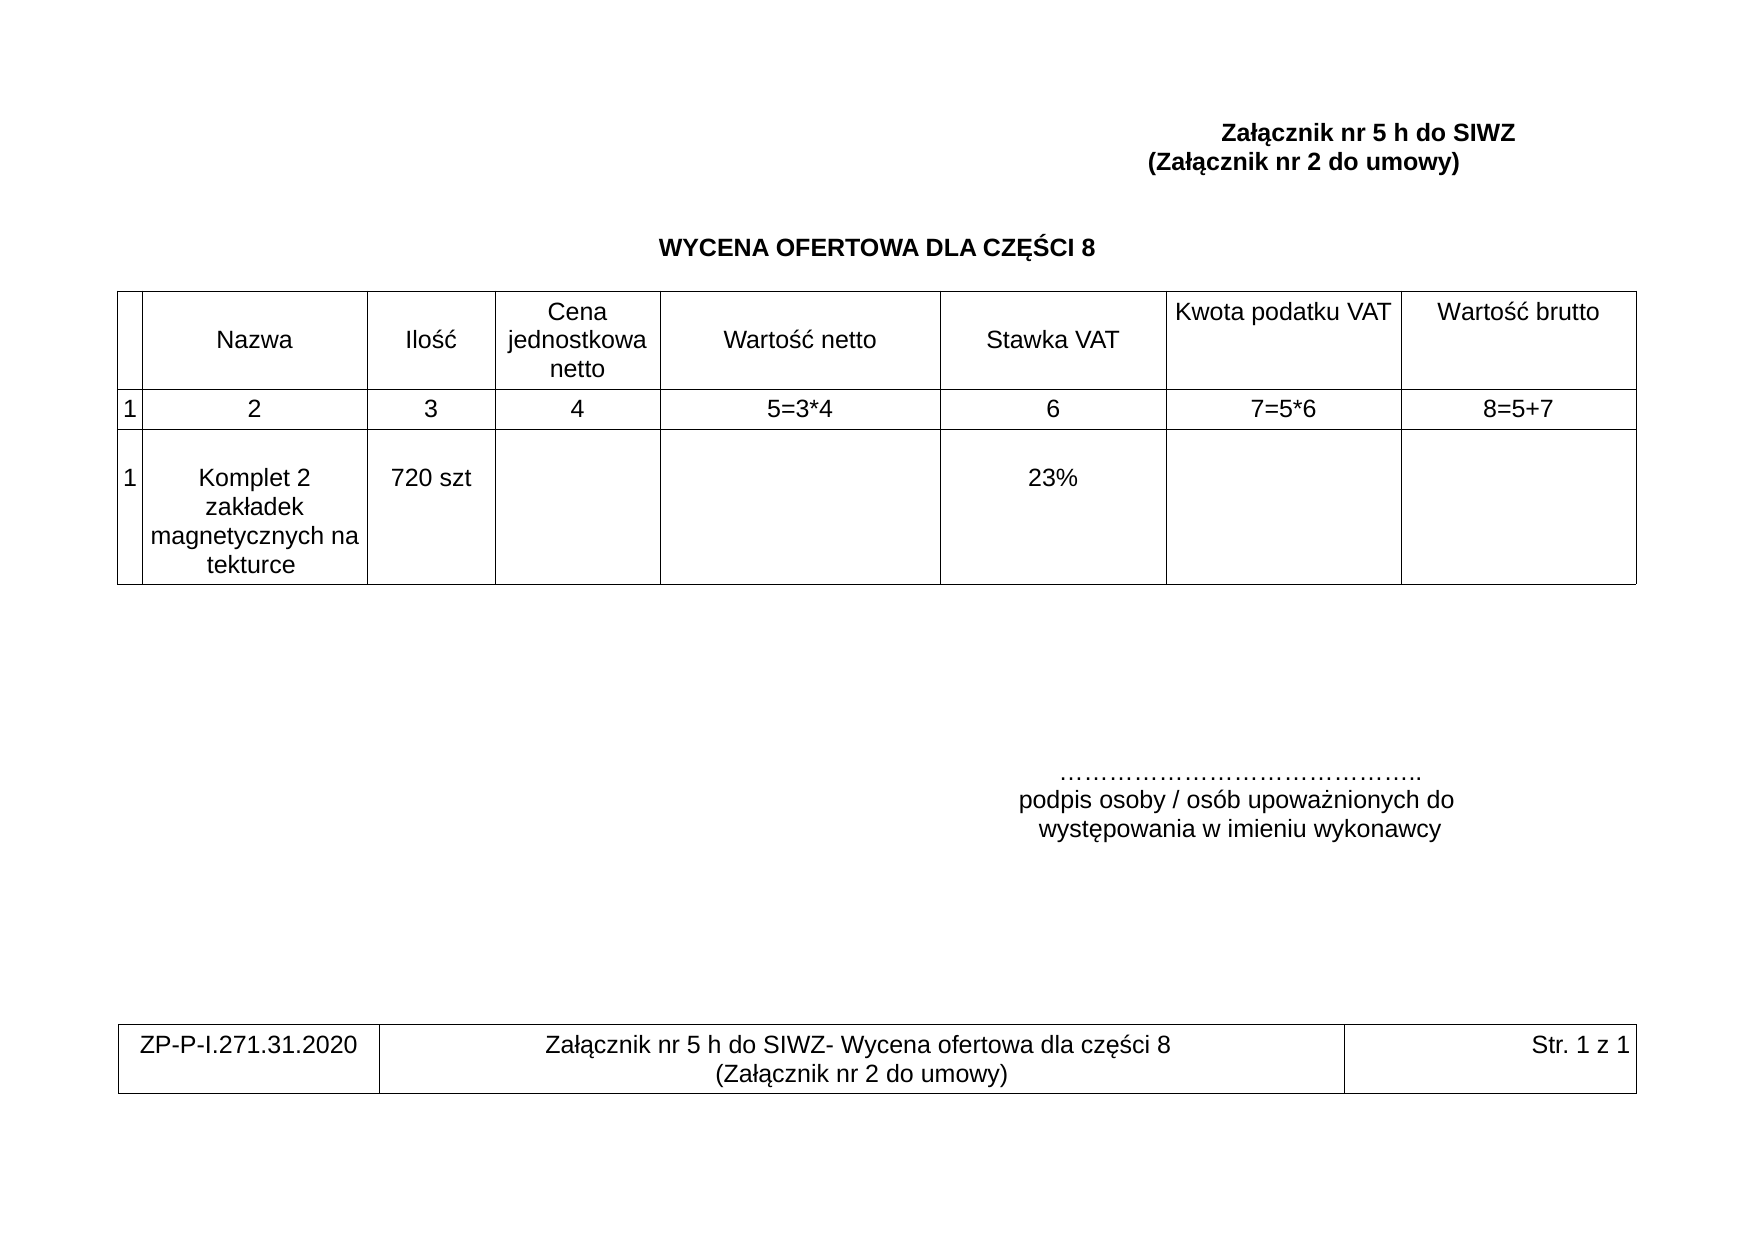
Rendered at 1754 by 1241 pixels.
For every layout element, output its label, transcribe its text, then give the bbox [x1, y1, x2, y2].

table_cell 1 [118, 390, 142, 429]
table_cell 1 [118, 430, 142, 584]
table_cell 6 [941, 390, 1166, 429]
table_cell [1167, 430, 1401, 584]
table_header Stawka VAT [941, 292, 1166, 388]
table_cell [496, 430, 660, 584]
table_cell 3 [368, 390, 495, 429]
table_header Cena jednostkowa netto [496, 292, 660, 388]
table_cell [1402, 430, 1636, 584]
table_header [118, 292, 142, 388]
table_cell 2 [143, 390, 367, 429]
table_header Ilość [368, 292, 495, 388]
text podpis osoby / osób upoważnionych do [844, 785, 1636, 814]
table_cell 720 szt [368, 430, 495, 584]
text WYCENA OFERTOWA DLA CZĘŚCI 8 [118, 233, 1636, 262]
table_cell 23% [941, 430, 1166, 584]
text Załącznik nr 5 h do SIWZ [118, 118, 1636, 147]
table_header Nazwa [143, 292, 367, 388]
text (Załącznik nr 2 do umowy) [118, 147, 1636, 204]
table_cell [661, 430, 940, 584]
table_header Kwota podatku VAT [1167, 292, 1401, 388]
text występowania w imieniu wykonawcy [844, 814, 1636, 843]
table_cell 5=3*4 [661, 390, 940, 429]
table_cell 7=5*6 [1167, 390, 1401, 429]
table_header Wartość netto [661, 292, 940, 388]
table_cell 8=5+7 [1402, 390, 1636, 429]
table_header Wartość brutto [1402, 292, 1636, 388]
text …………………………………….. [844, 757, 1636, 785]
table_cell 4 [496, 390, 660, 429]
table_cell Komplet 2 zakładek magnetycznych na tekturce [143, 430, 367, 584]
